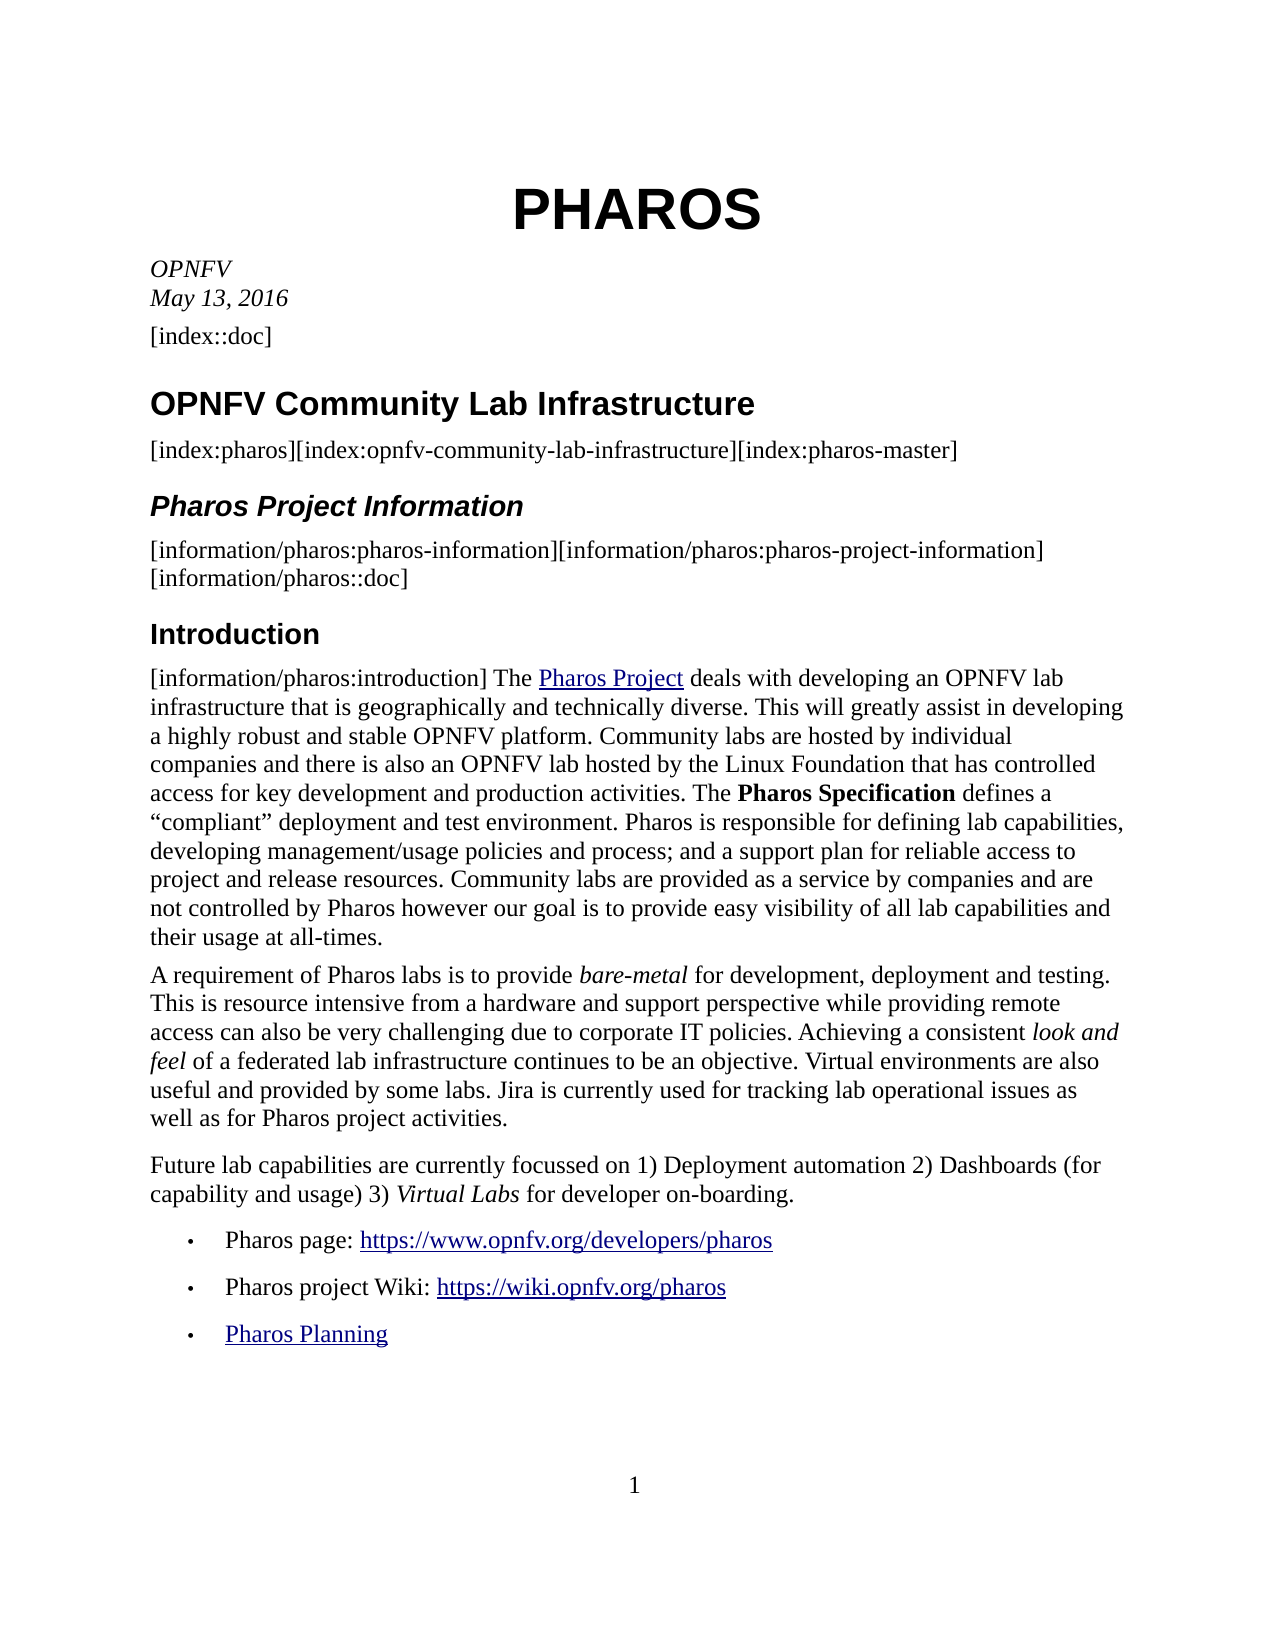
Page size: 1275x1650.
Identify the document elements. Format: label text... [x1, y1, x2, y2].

subtitle Introduction [150, 617, 1125, 651]
text [index:pharos][index:opnfv-community-lab-infrastructure][index:pharos-master] [150, 435, 1125, 464]
text Future lab capabilities are currently focussed on 1) Deployment automation 2) Dashboards (for capability and usage) 3) Virtual Labs for developer on-boarding. [150, 1150, 1125, 1208]
subtitle Pharos Project Information [150, 489, 1125, 522]
list Pharos page: https://www.opnfv.org/developers/pharos [187, 1226, 1125, 1254]
text A requirement of Pharos labs is to provide bare-metal for development, deployment and testing. This is resource intensive from a hardware and support perspective while providing remote access can also be very challenging due to corporate IT policies. Achieving a consistent look and feel of a federated lab infrastructure continues to be an objective. Virtual environments are also useful and provided by some labs. Jira is currently used for tracking lab operational issues as well as for Pharos project activities. [150, 960, 1125, 1132]
title PHAROS [150, 175, 1125, 242]
subtitle OPNFV Community Lab Infrastructure [150, 384, 1125, 422]
text [information/pharos:pharos-information][information/pharos:pharos-project-information][information/pharos::doc] [150, 535, 1125, 592]
list Pharos Planning [187, 1319, 1125, 1348]
text May 13, 2016 [150, 283, 1125, 312]
list Pharos project Wiki: https://wiki.opnfv.org/pharos [187, 1272, 1125, 1301]
text [index::doc] [150, 321, 1125, 350]
text OPNFV [150, 254, 1125, 283]
text [information/pharos:introduction] The Pharos Project deals with developing an OPNFV lab infrastructure that is geographically and technically diverse. This will greatly assist in developing a highly robust and stable OPNFV platform. Community labs are hosted by individual companies and there is also an OPNFV lab hosted by the Linux Foundation that has controlled access for key development and production activities. The Pharos Specification defines a “compliant” deployment and test environment. Pharos is responsible for defining lab capabilities, developing management/usage policies and process; and a support plan for reliable access to project and release resources. Community labs are provided as a service by companies and are not controlled by Pharos however our goal is to provide easy visibility of all lab capabilities and their usage at all-times. [150, 663, 1125, 951]
